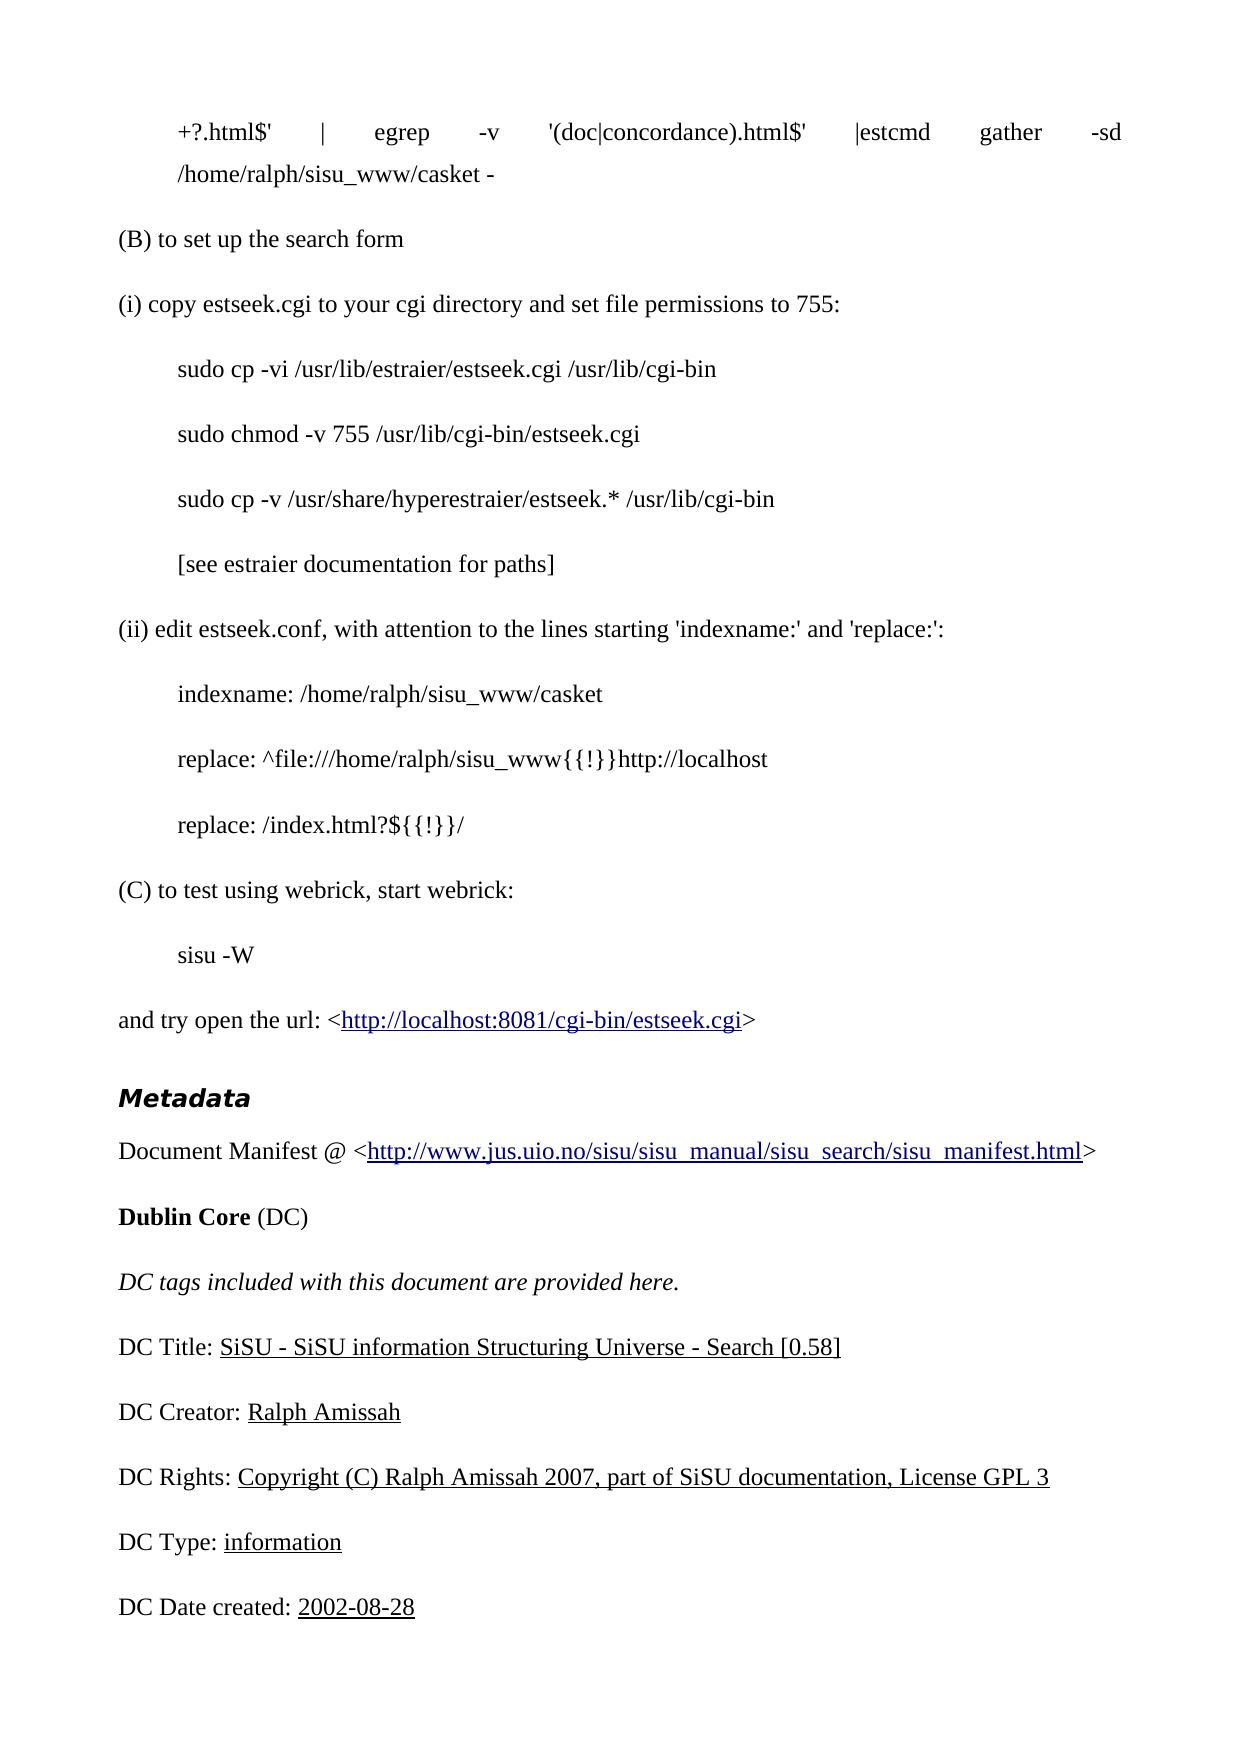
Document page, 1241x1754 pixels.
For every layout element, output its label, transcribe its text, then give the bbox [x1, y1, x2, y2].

text indexname: /home/ralph/sisu_www/casket [177, 681, 1122, 708]
text (i) copy estseek.cgi to your cgi directory and set file permissions to 755: [118, 290, 1122, 318]
text DC tags included with this document are provided here. [118, 1268, 1122, 1295]
text sudo cp -v /usr/share/hyperestraier/estseek.* /usr/lib/cgi-bin [177, 485, 1122, 513]
text replace: ^file:///home/ralph/sisu_www{{!}}http://localhost [177, 746, 1122, 773]
text [see estraier documentation for paths] [177, 550, 1122, 578]
text +?.html$' | egrep -v '(doc|concordance).html$' |estcmd gather -sd /home/ralph/sisu_www/casket - [177, 118, 1122, 187]
text (B) to set up the search form [118, 225, 1122, 252]
text sudo cp -vi /usr/lib/estraier/estseek.cgi /usr/lib/cgi-bin [177, 355, 1122, 383]
text Dublin Core (DC) [118, 1203, 1122, 1230]
subtitle Metadata [118, 1084, 1122, 1113]
text DC Date created: 2002-08-28 [118, 1593, 1122, 1621]
text DC Type: information [118, 1528, 1122, 1556]
text sudo chmod -v 755 /usr/lib/cgi-bin/estseek.cgi [177, 420, 1122, 448]
text and try open the url: <http://localhost:8081/cgi-bin/estseek.cgi> [118, 1006, 1122, 1034]
text (C) to test using webrick, start webrick: [118, 876, 1122, 903]
text Document Manifest @ <http://www.jus.uio.no/sisu/sisu_manual/sisu_search/sisu_manifest.html> [118, 1137, 1122, 1165]
text (ii) edit estseek.conf, with attention to the lines starting 'indexname:' and 'replace:': [118, 615, 1122, 643]
text DC Creator: Ralph Amissah [118, 1398, 1122, 1426]
text replace: /index.html?${{!}}/ [177, 811, 1122, 838]
text DC Title: SiSU - SiSU information Structuring Universe - Search [0.58] [118, 1333, 1122, 1361]
text DC Rights: Copyright (C) Ralph Amissah 2007, part of SiSU documentation, License GPL 3 [118, 1463, 1122, 1491]
text sisu -W [177, 941, 1122, 969]
